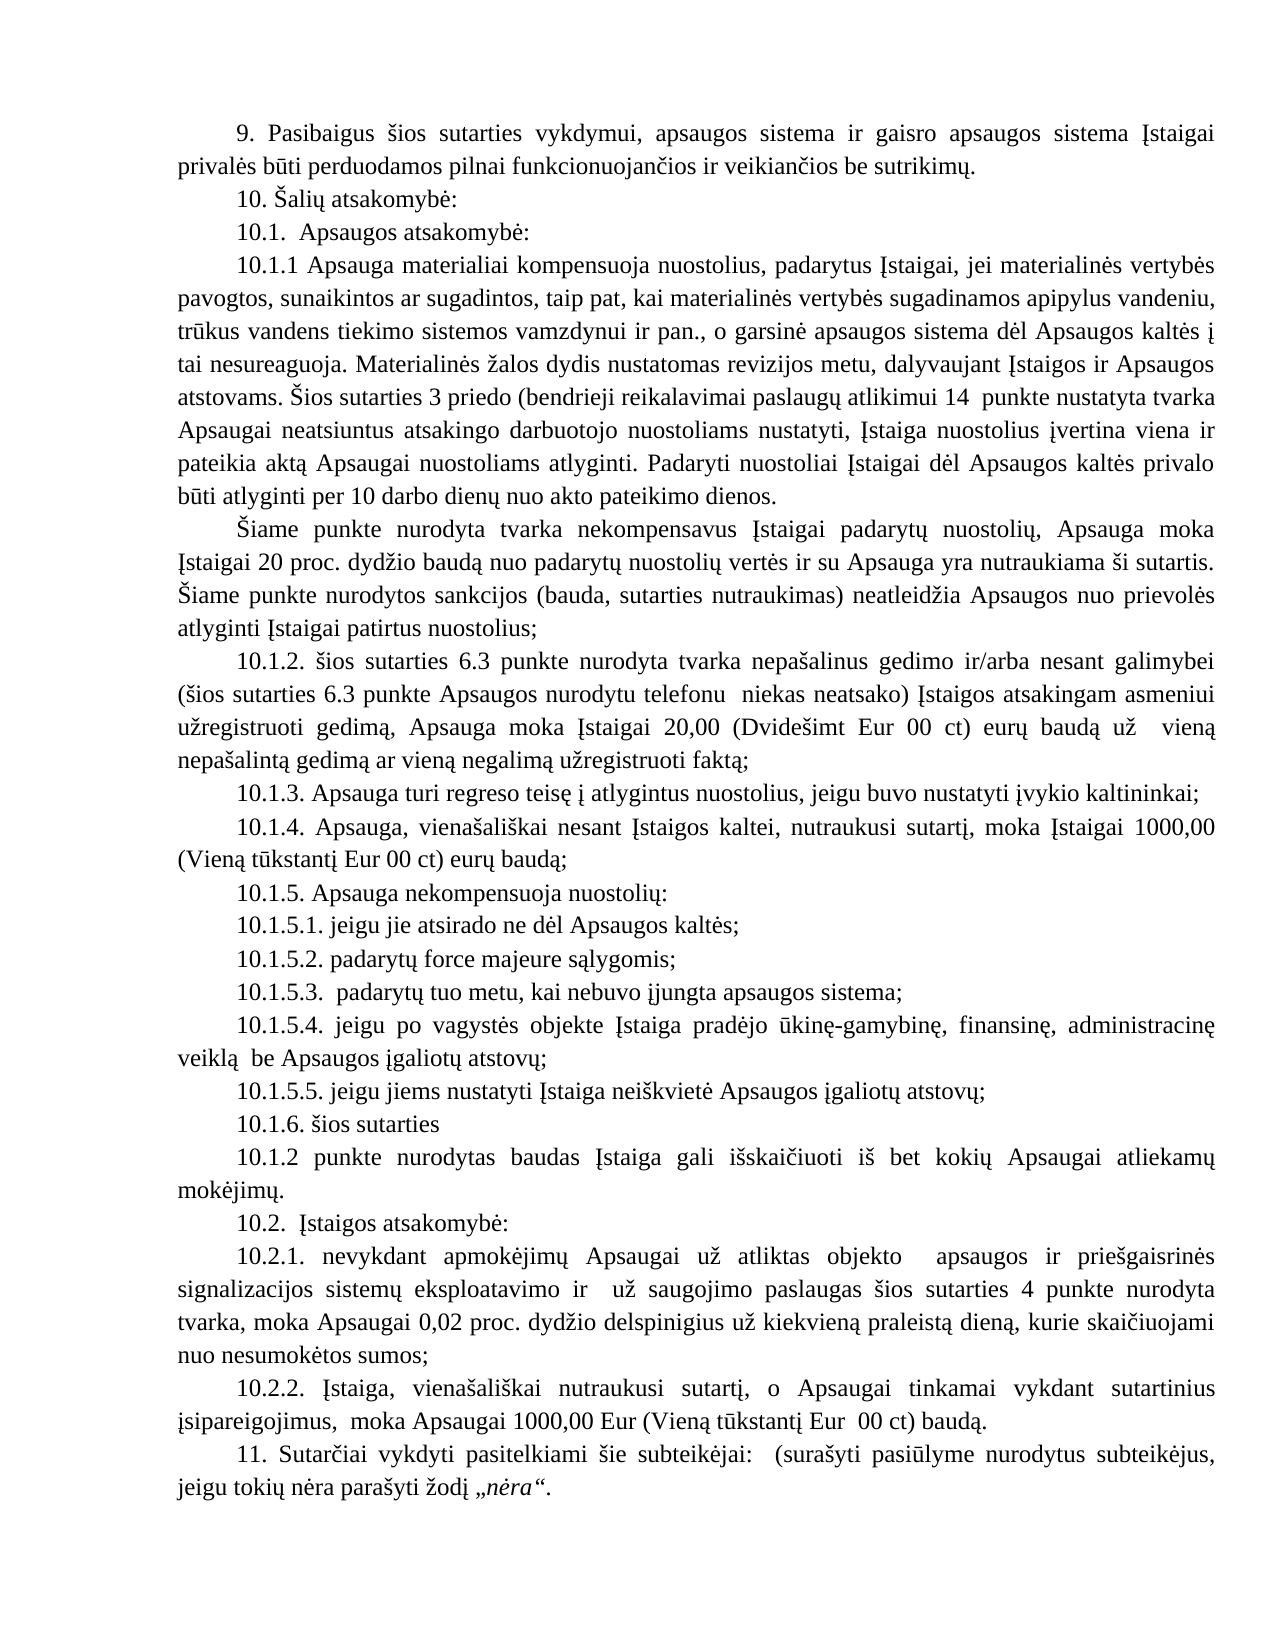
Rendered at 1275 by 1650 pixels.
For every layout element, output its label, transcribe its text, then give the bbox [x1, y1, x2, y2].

text 10.1.6. šios sutarties [177, 1109, 1216, 1137]
text 10.1.3. Apsauga turi regreso teisę į atlygintus nuostolius, jeigu buvo nustatyti įvykio kaltininkai; [177, 778, 1216, 807]
text 11. Sutarčiai vykdyti pasitelkiami šie subteikėjai: (surašyti pasiūlyme nurodytus subteikėjus, jeigu tokių nėra parašyti žodį „nėra“. [177, 1439, 1216, 1501]
text Šiame punkte nurodyta tvarka nekompensavus Įstaigai padarytų nuostolių, Apsauga moka Įstaigai 20 proc. dydžio baudą nuo padarytų nuostolių vertės ir su Apsauga yra nutraukiama ši sutartis. Šiame punkte nurodytos sankcijos (bauda, sutarties nutraukimas) neatleidžia Apsaugos nuo prievolės atlyginti Įstaigai patirtus nuostolius; [177, 514, 1216, 642]
text 10.1.2. šios sutarties 6.3 punkte nurodyta tvarka nepašalinus gedimo ir/arba nesant galimybei (šios sutarties 6.3 punkte Apsaugos nurodytu telefonu niekas neatsako) Įstaigos atsakingam asmeniui užregistruoti gedimą, Apsauga moka Įstaigai 20,00 (Dvidešimt Eur 00 ct) eurų baudą už vieną nepašalintą gedimą ar vieną negalimą užregistruoti faktą; [177, 646, 1216, 774]
text 9. Pasibaigus šios sutarties vykdymui, apsaugos sistema ir gaisro apsaugos sistema Įstaigai privalės būti perduodamos pilnai funkcionuojančios ir veikiančios be sutrikimų. [177, 118, 1216, 180]
text 10.1.5.2. padarytų force majeure sąlygomis; [177, 944, 1216, 972]
text 10.1.1 Apsauga materialiai kompensuoja nuostolius, padarytus Įstaigai, jei materialinės vertybės pavogtos, sunaikintos ar sugadintos, taip pat, kai materialinės vertybės sugadinamos apipylus vandeniu, trūkus vandens tiekimo sistemos vamzdynui ir pan., o garsinė apsaugos sistema dėl Apsaugos kaltės į tai nesureaguoja. Materialinės žalos dydis nustatomas revizijos metu, dalyvaujant Įstaigos ir Apsaugos atstovams. Šios sutarties 3 priedo (bendrieji reikalavimai paslaugų atlikimui 14 punkte nustatyta tvarka Apsaugai neatsiuntus atsakingo darbuotojo nuostoliams nustatyti, Įstaiga nuostolius įvertina viena ir pateikia aktą Apsaugai nuostoliams atlyginti. Padaryti nuostoliai Įstaigai dėl Apsaugos kaltės privalo būti atlyginti per 10 darbo dienų nuo akto pateikimo dienos. [177, 250, 1216, 510]
text 10.1.5. Apsauga nekompensuoja nuostolių: [177, 878, 1216, 906]
text 10.1.5.3. padarytų tuo metu, kai nebuvo įjungta apsaugos sistema; [177, 977, 1216, 1005]
text 10.1.5.5. jeigu jiems nustatyti Įstaiga neiškvietė Apsaugos įgaliotų atstovų; [177, 1076, 1216, 1104]
text 10.2.2. Įstaiga, vienašališkai nutraukusi sutartį, o Apsaugai tinkamai vykdant sutartinius įsipareigojimus, moka Apsaugai 1000,00 Eur (Vieną tūkstantį Eur 00 ct) baudą. [177, 1373, 1216, 1435]
text 10.1.5.1. jeigu jie atsirado ne dėl Apsaugos kaltės; [177, 911, 1216, 939]
text 10.2. Įstaigos atsakomybė: [177, 1208, 1216, 1237]
text 10.2.1. nevykdant apmokėjimų Apsaugai už atliktas objekto apsaugos ir priešgaisrinės signalizacijos sistemų eksploatavimo ir už saugojimo paslaugas šios sutarties 4 punkte nurodyta tvarka, moka Apsaugai 0,02 proc. dydžio delspinigius už kiekvieną praleistą dieną, kurie skaičiuojami nuo nesumokėtos sumos; [177, 1241, 1216, 1369]
text 10. Šalių atsakomybė: [177, 184, 1216, 213]
text 10.1. Apsaugos atsakomybė: [177, 217, 1216, 246]
text 10.1.4. Apsauga, vienašališkai nesant Įstaigos kaltei, nutraukusi sutartį, moka Įstaigai 1000,00 (Vieną tūkstantį Eur 00 ct) eurų baudą; [177, 812, 1216, 873]
text 10.1.5.4. jeigu po vagystės objekte Įstaiga pradėjo ūkinę-gamybinę, finansinę, administracinę veiklą be Apsaugos įgaliotų atstovų; [177, 1010, 1216, 1071]
text 10.1.2 punkte nurodytas baudas Įstaiga gali išskaičiuoti iš bet kokių Apsaugai atliekamų mokėjimų. [177, 1142, 1216, 1203]
